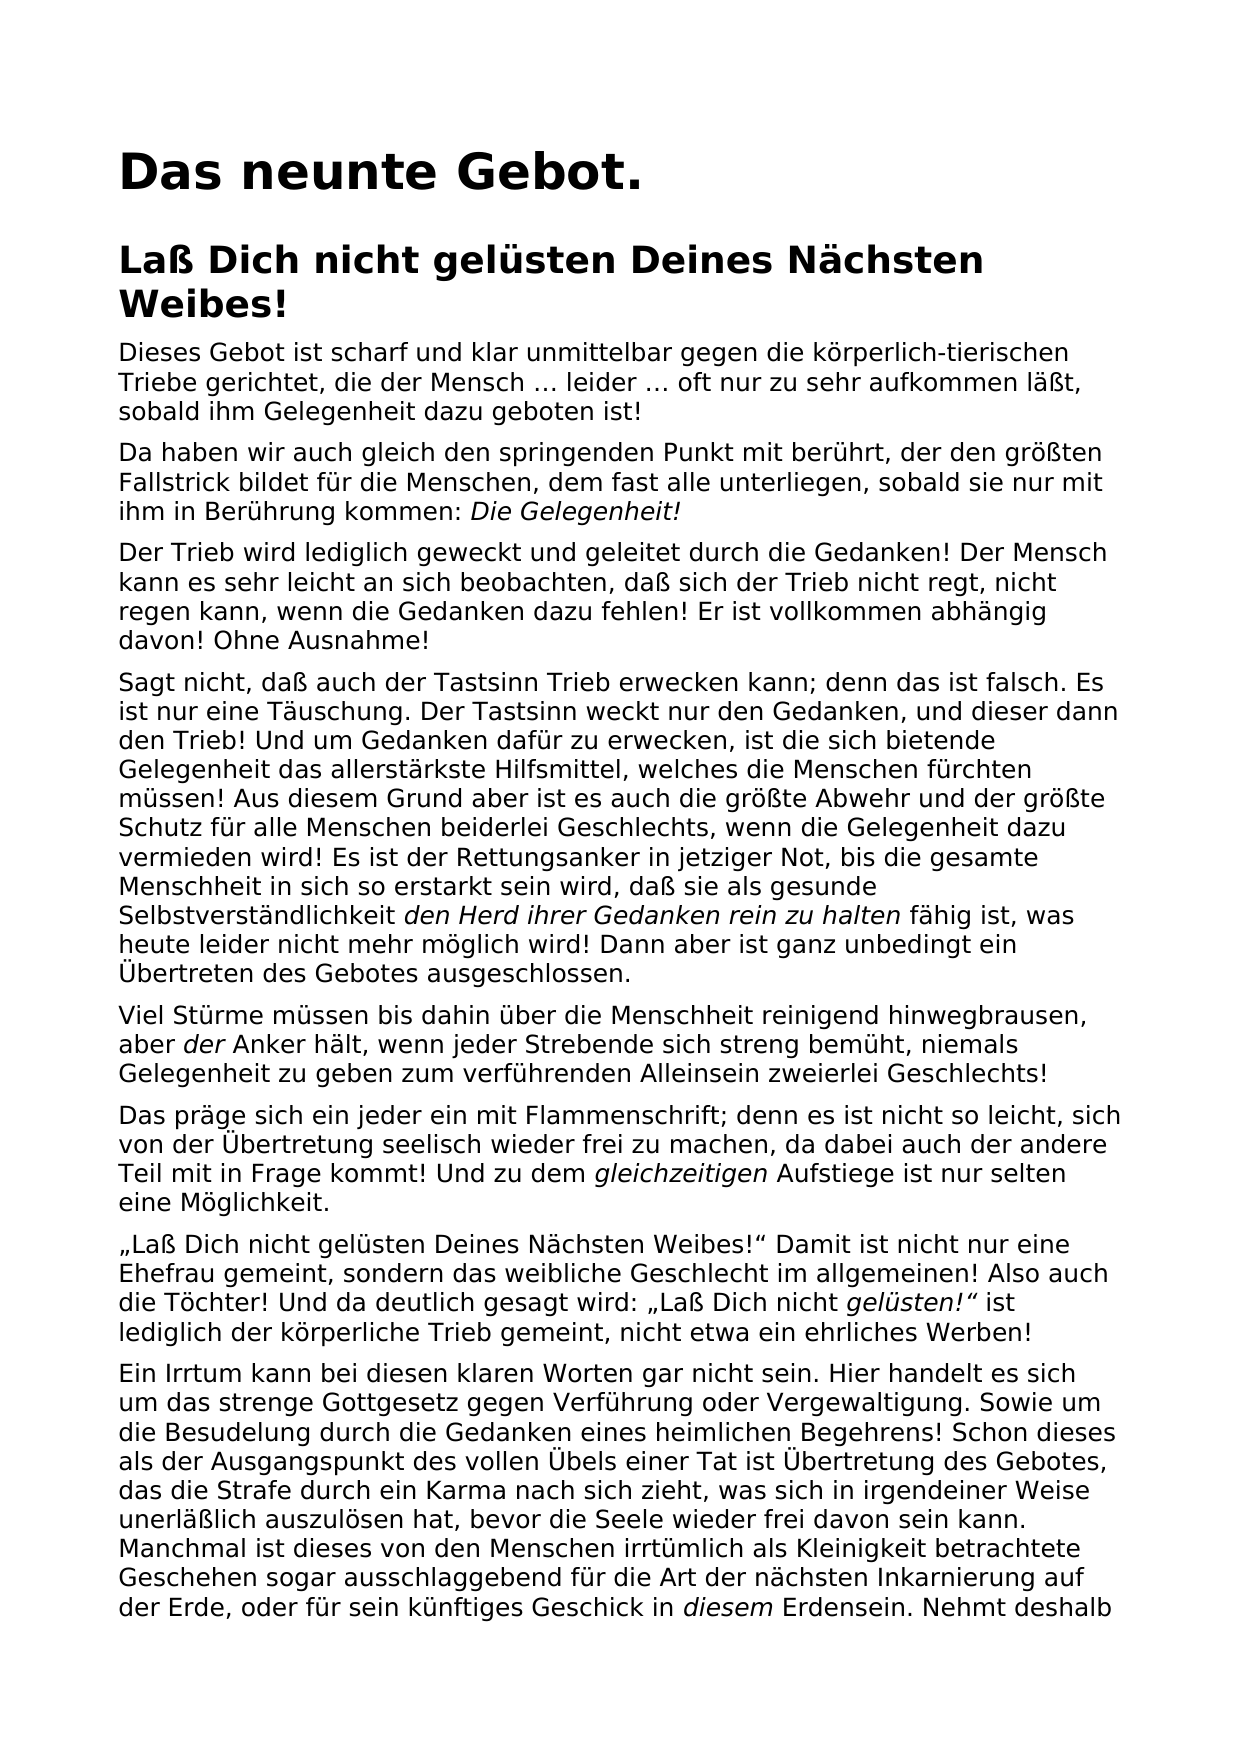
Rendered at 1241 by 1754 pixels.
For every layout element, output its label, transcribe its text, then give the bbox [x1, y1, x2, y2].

text Der Trieb wird lediglich geweckt und geleitet durch die Gedanken! Der Mensch kann es sehr leicht an sich beobachten, daß sich der Trieb nicht regt, nicht regen kann, wenn die Gedanken dazu fehlen! Er ist vollkommen abhängig davon! Ohne Ausnahme! [118, 539, 1122, 655]
text „Laß Dich nicht gelüsten Deines Nächsten Weibes!“ Damit ist nicht nur eine Ehefrau gemeint, sondern das weibliche Geschlecht im allgemeinen! Also auch die Töchter! Und da deutlich gesagt wird: „Laß Dich nicht gelüsten!“ ist lediglich der körperliche Trieb gemeint, nicht etwa ein ehrliches Werben! [118, 1230, 1122, 1347]
text Das präge sich ein jeder ein mit Flammenschrift; denn es ist nicht so leicht, sich von der Übertretung seelisch wieder frei zu machen, da dabei auch der andere Teil mit in Frage kommt! Und zu dem gleichzeitigen Aufstiege ist nur selten eine Möglichkeit. [118, 1101, 1122, 1218]
text Ein Irrtum kann bei diesen klaren Worten gar nicht sein. Hier handelt es sich um das strenge Gottgesetz gegen Verführung oder Vergewaltigung. Sowie um die Besudelung durch die Gedanken eines heimlichen Begehrens! Schon dieses als der Ausgangspunkt des vollen Übels einer Tat ist Übertretung des Gebotes, das die Strafe durch ein Karma nach sich zieht, was sich in irgendeiner Weise unerläßlich auszulösen hat, bevor die Seele wieder frei davon sein kann. Manchmal ist dieses von den Menschen irrtümlich als Kleinigkeit betrachtete Geschehen sogar ausschlaggebend für die Art der nächsten Inkarnierung auf der Erde, oder für sein künftiges Geschick in diesem Erdensein. Nehmt deshalb [118, 1359, 1122, 1622]
text Da haben wir auch gleich den springenden Punkt mit berührt, der den größten Fallstrick bildet für die Menschen, dem fast alle unterliegen, sobald sie nur mit ihm in Berührung kommen: Die Gelegenheit! [118, 439, 1122, 526]
text Viel Stürme müssen bis dahin über die Menschheit reinigend hinwegbrausen, aber der Anker hält, wenn jeder Strebende sich streng bemüht, niemals Gelegenheit zu geben zum verführenden Alleinsein zweierlei Geschlechts! [118, 1001, 1122, 1089]
text Dieses Gebot ist scharf und klar unmittelbar gegen die körperlich-tierischen Triebe gerichtet, die der Mensch … leider … oft nur zu sehr aufkommen läßt, sobald ihm Gelegenheit dazu geboten ist! [118, 339, 1122, 426]
subtitle Laß Dich nicht gelüsten Deines Nächsten Weibes! [118, 239, 1122, 326]
subtitle Das neunte Gebot. [118, 143, 1122, 201]
text Sagt nicht, daß auch der Tastsinn Trieb erwecken kann; denn das ist falsch. Es ist nur eine Täuschung. Der Tastsinn weckt nur den Gedanken, und dieser dann den Trieb! Und um Gedanken dafür zu erwecken, ist die sich bietende Gelegenheit das allerstärkste Hilfsmittel, welches die Menschen fürchten müssen! Aus diesem Grund aber ist es auch die größte Abwehr und der größte Schutz für alle Menschen beiderlei Geschlechts, wenn die Gelegenheit dazu vermieden wird! Es ist der Rettungsanker in jetziger Not, bis die gesamte Menschheit in sich so erstarkt sein wird, daß sie als gesunde Selbstverständlichkeit den Herd ihrer Gedanken rein zu halten fähig ist, was heute leider nicht mehr möglich wird! Dann aber ist ganz unbedingt ein Übertreten des Gebotes ausgeschlossen. [118, 668, 1122, 989]
